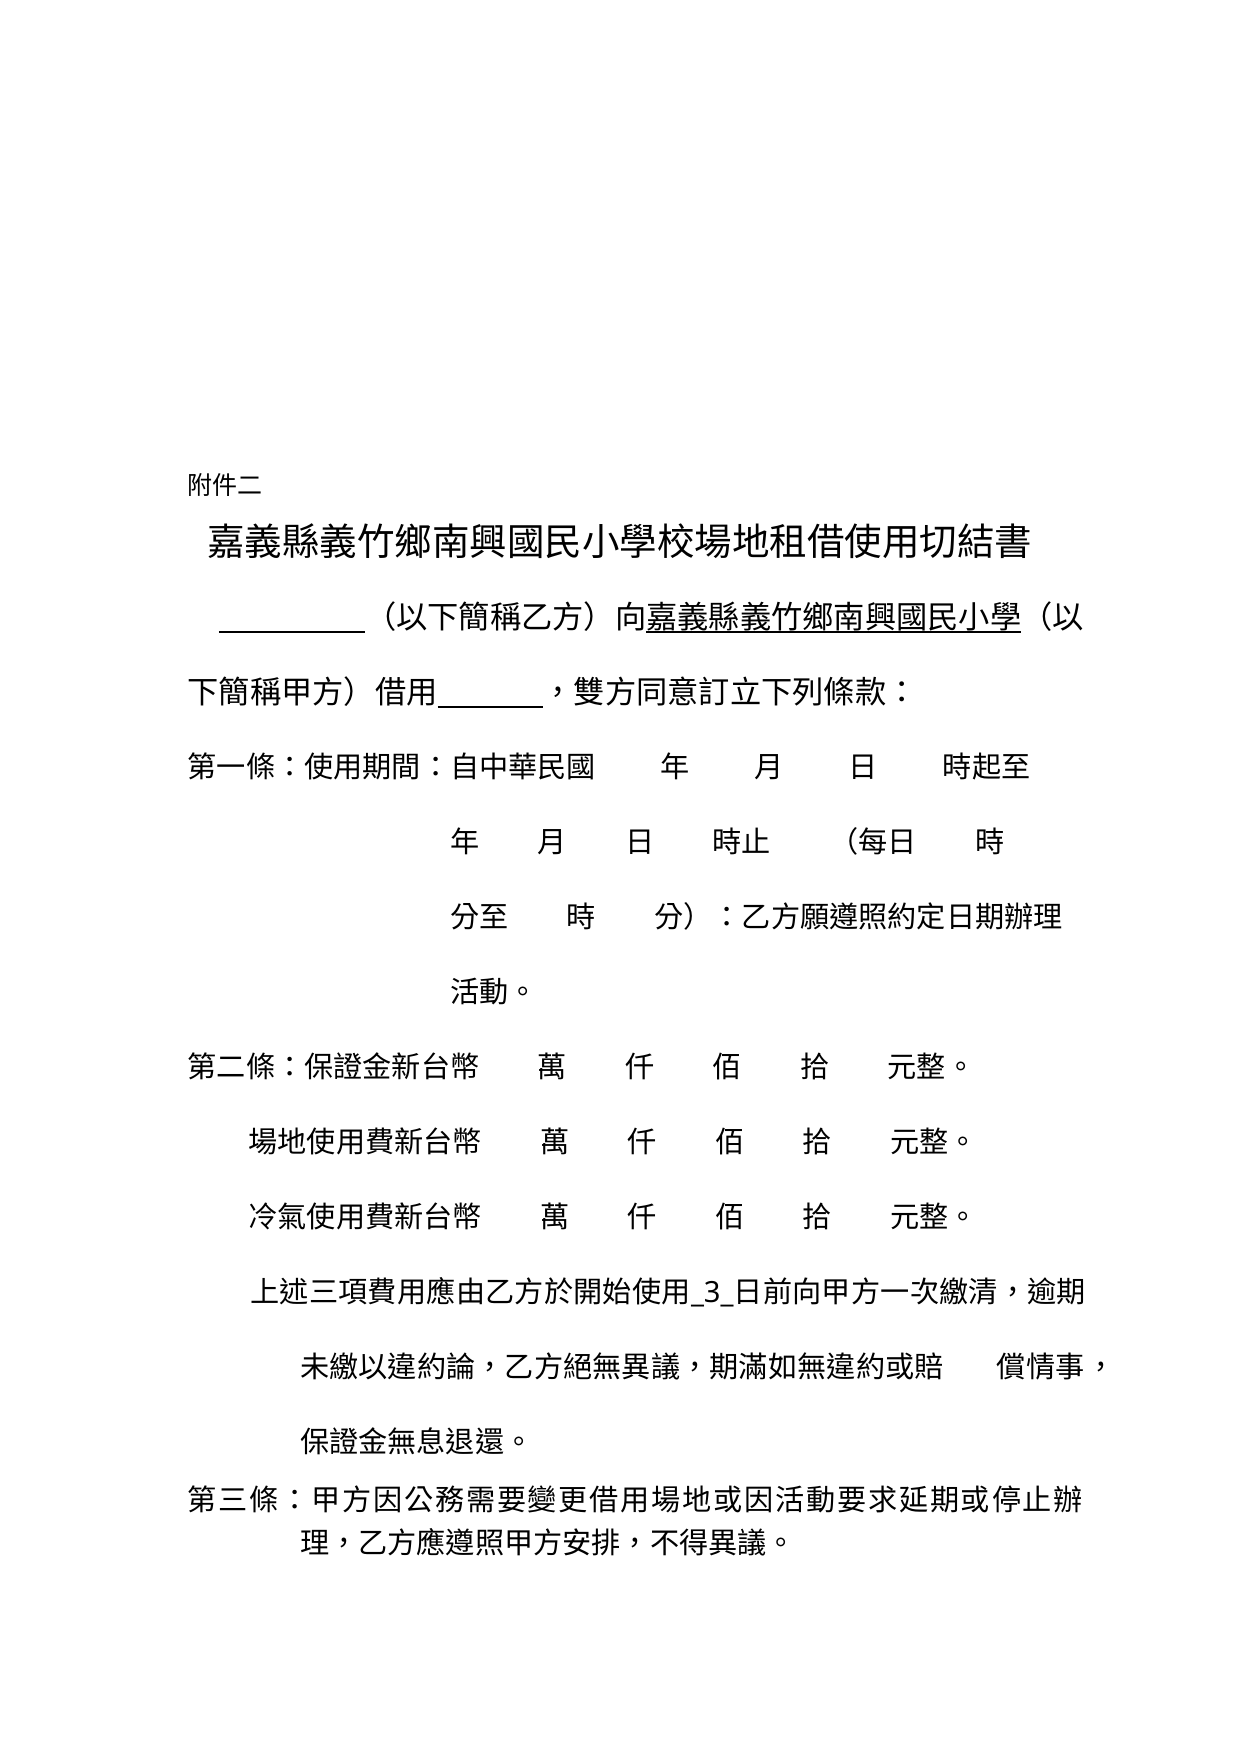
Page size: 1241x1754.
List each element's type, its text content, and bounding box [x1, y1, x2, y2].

text 上述三項費用應由乙方於開始使用_3_日前向甲方一次繳清，逾期未繳以違約論，乙方絕無異議，期滿如無違約或賠 償情事，保證金無息退還。 [187, 1252, 1086, 1477]
text 附件二 [187, 464, 1086, 502]
text 場地使用費新台幣 萬 仟 佰 拾 元整。 [187, 1102, 1086, 1177]
text 第三條：甲方因公務需要變更借用場地或因活動要求延期或停止辦 理，乙方應遵照甲方安排，不得異議。 [187, 1477, 1083, 1562]
text （以下簡稱乙方）向嘉義縣義竹鄉南興國民小學（以下簡稱甲方）借用 ，雙方同意訂立下列條款： [187, 577, 1086, 727]
text 第一條：使用期間：自中華民國 年 月 日 時起至 年 月 日 時止 （每日 時 分至 時 分）：乙方願遵照約定日期辦理活動。 [187, 727, 1086, 1027]
text 第二條：保證金新台幣 萬 仟 佰 拾 元整。 [187, 1027, 1086, 1102]
text 嘉義縣義竹鄉南興國民小學校場地租借使用切結書 [187, 502, 1086, 577]
text 冷氣使用費新台幣 萬 仟 佰 拾 元整。 [187, 1177, 1086, 1252]
